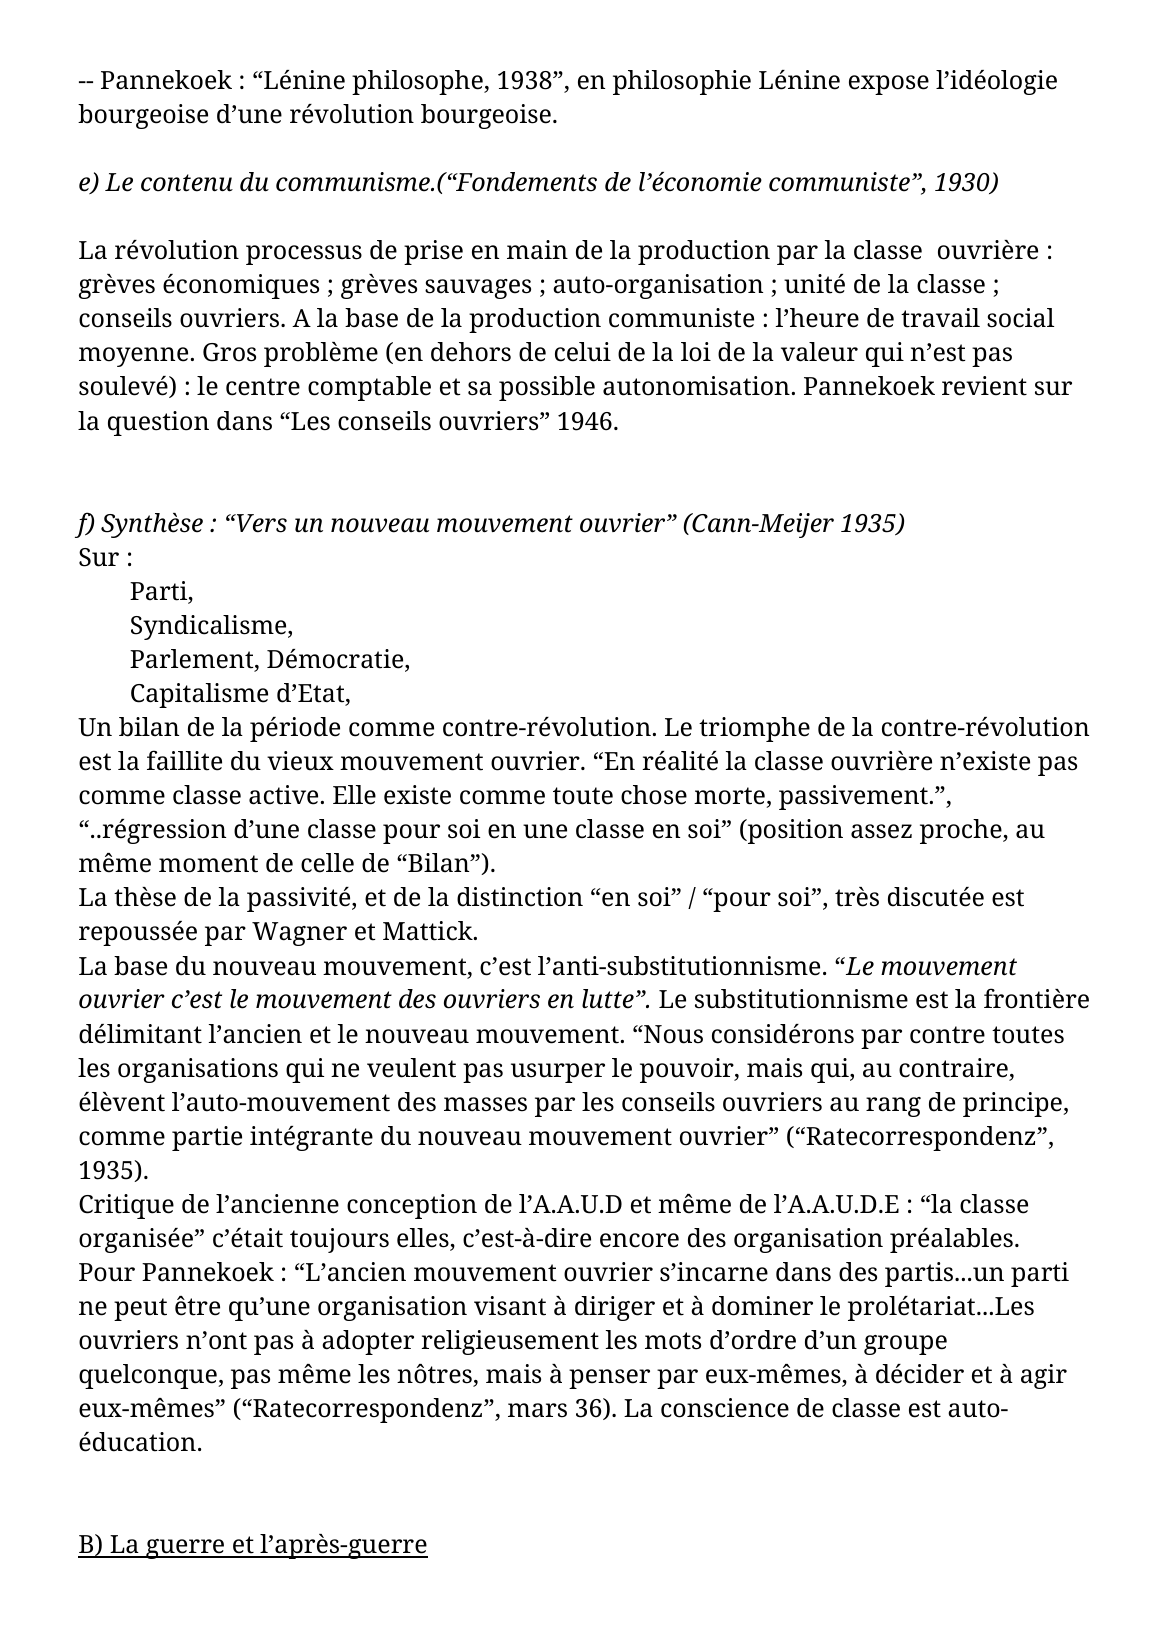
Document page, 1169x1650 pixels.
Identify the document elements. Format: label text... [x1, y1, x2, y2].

text Syndicalisme, [78, 607, 1091, 642]
text -- Pannekoek : “Lénine philosophe, 1938”, en philosophie Lénine expose l’idéologie bourgeoise d’une révolution bourgeoise. [78, 62, 1091, 131]
text Parti, [78, 573, 1091, 607]
text e) Le contenu du communisme.(“Fondements de l’économie communiste”, 1930) [999, 165, 1091, 199]
text B) La guerre et l’après-guerre [428, 1527, 1091, 1561]
text Parlement, Démocratie, [411, 642, 1091, 676]
text Un bilan de la période comme contre-révolution. Le triomphe de la contre-révolution est la faillite du vieux mouvement ouvrier. “En réalité la classe ouvrière n’existe pas comme classe active. Elle existe comme toute chose morte, passivement.”, “..régression d’une classe pour soi en une classe en soi” (position assez proche, au même moment de celle de “Bilan”). [496, 710, 1091, 880]
text Critique de l’ancienne conception de l’A.A.U.D et même de l’A.A.U.D.E : “la classe organisée” c’était toujours elles, c’est-à-dire encore des organisation préalables. [1021, 1187, 1091, 1255]
text La révolution processus de prise en main de la production par la classe ouvrière : grèves économiques ; grèves sauvages ; auto-organisation ; unité de la classe ; conseils ouvriers. A la base de la production communiste : l’heure de travail social moyenne. Gros problème (en dehors de celui de la loi de la valeur qui n’est pas soulevé) : le centre comptable et sa possible autonomisation. Pannekoek revient sur la question dans “Les conseils ouvriers” 1946. [619, 233, 1091, 437]
text La thèse de la passivité, et de la distinction “en soi” / “pour soi”, très discutée est repoussée par Wagner et Mattick. [479, 880, 1091, 948]
text Capitalisme d’Etat, [351, 676, 1091, 710]
text f) Synthèse : “Vers un nouveau mouvement ouvrier” (Cann-Meijer 1935) [905, 505, 1091, 539]
text Pour Pannekoek : “L’ancien mouvement ouvrier s’incarne dans des partis...un parti ne peut être qu’une organisation visant à diriger et à dominer le prolétariat...Les ouvriers n’ont pas à adopter religieusement les mots d’ordre d’un groupe quelconque, pas même les nôtres, mais à penser par eux-mêmes, à décider et à agir eux-mêmes” (“Ratecorrespondenz”, mars 36). La conscience de classe est auto-éducation. [203, 1255, 1091, 1459]
text Sur : [133, 539, 1091, 573]
text La base du nouveau mouvement, c’est l’anti-substitutionnisme. “Le mouvement ouvrier c’est le mouvement des ouvriers en lutte”. Le substitutionnisme est la frontière délimitant l’ancien et le nouveau mouvement. “Nous considérons par contre toutes les organisations qui ne veulent pas usurper le pouvoir, mais qui, au contraire, élèvent l’auto-mouvement des masses par les conseils ouvriers au rang de principe, comme partie intégrante du nouveau mouvement ouvrier” (“Ratecorrespondenz”, 1935). [78, 948, 1091, 1187]
